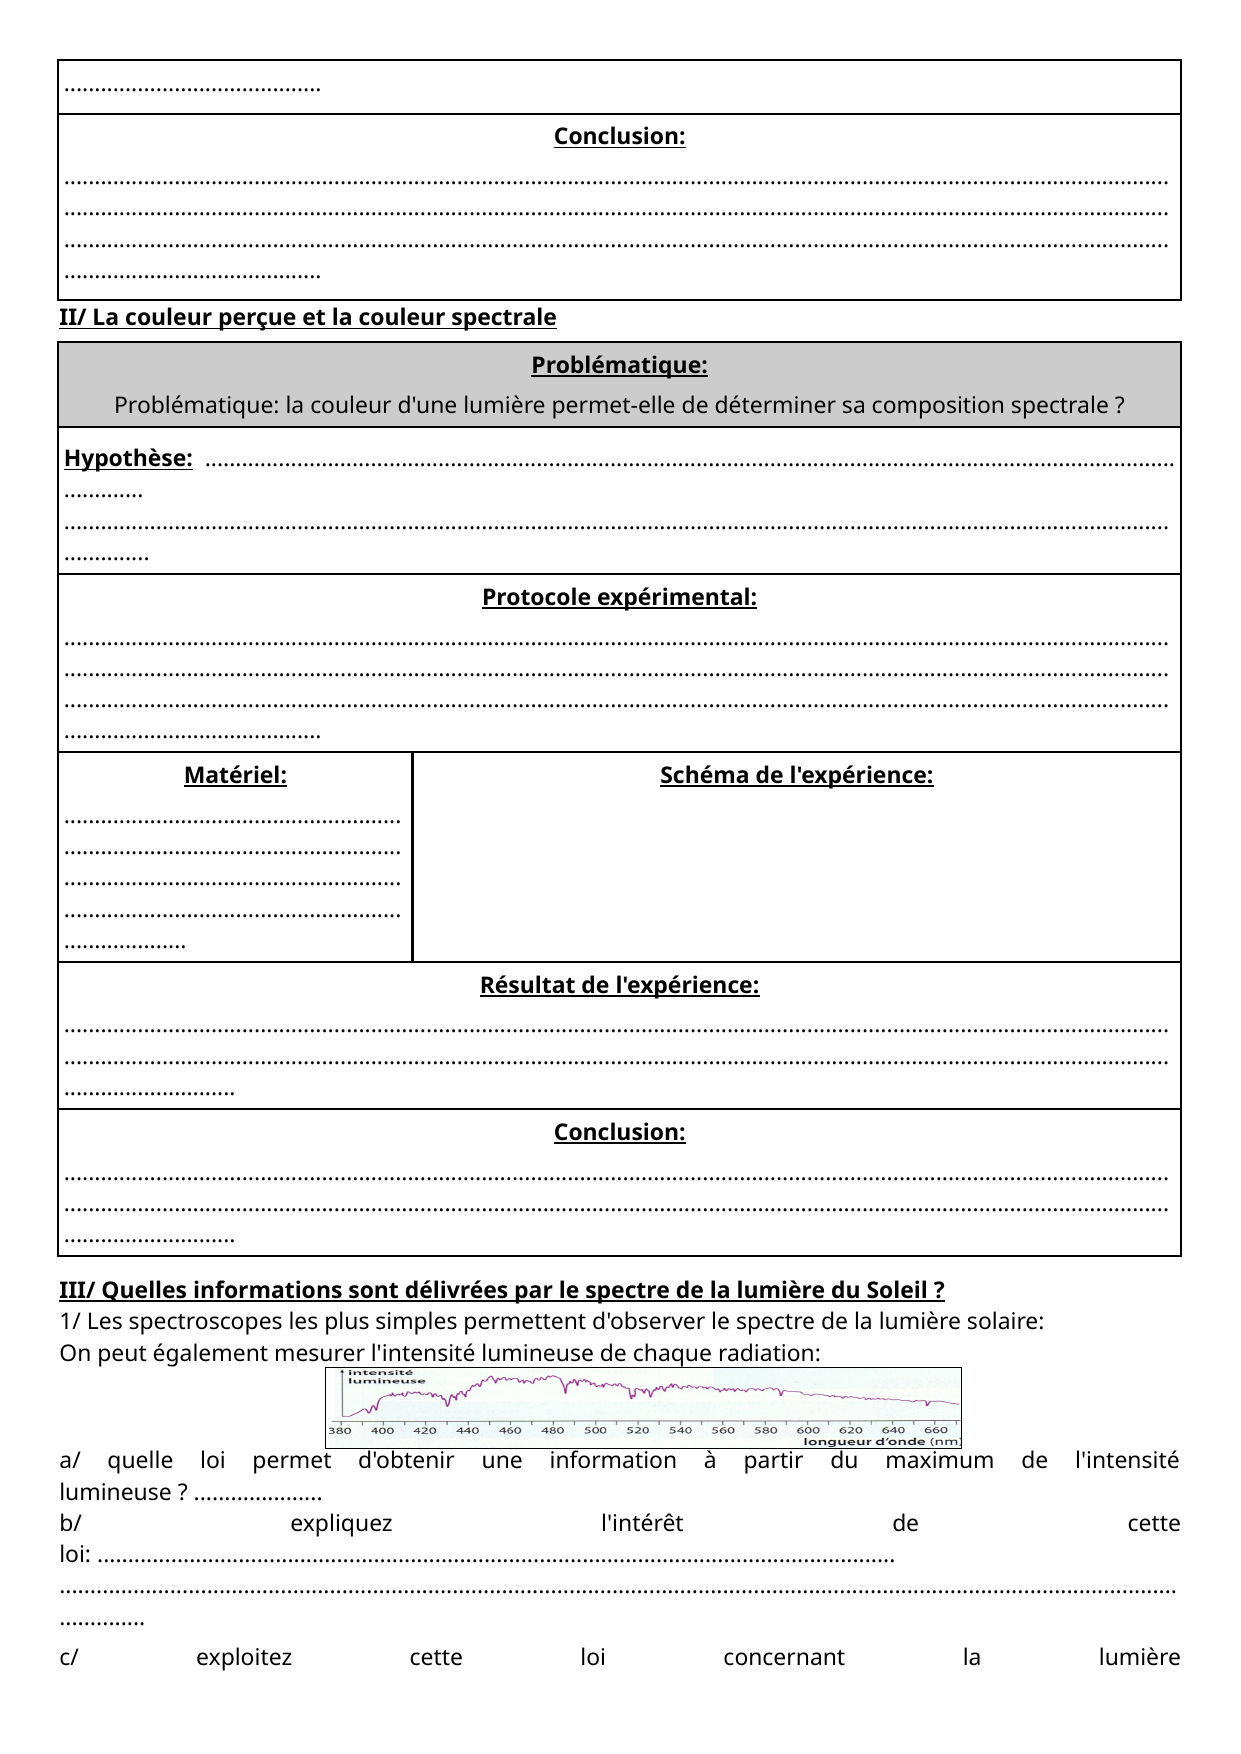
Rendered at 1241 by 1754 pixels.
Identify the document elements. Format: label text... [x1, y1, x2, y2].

table_cell Hypothèse: ........................................................................................................................................................................... .................................................................................................................................................................................................. [59, 428, 1180, 573]
table_cell .......................................... [59, 61, 1180, 112]
text 1/ Les spectroscopes les plus simples permettent d'observer le spectre de la lumière solaire: [59, 1305, 1181, 1337]
text On peut également mesurer l'intensité lumineuse de chaque radiation: [59, 1337, 1181, 1368]
table_cell Schéma de l'expérience: [414, 753, 1180, 961]
text III/ Quelles informations sont délivrées par le spectre de la lumière du Soleil ? [59, 1274, 1181, 1305]
table_header Problématique: Problématique: la couleur d'une lumière permet-elle de déterminer sa composition spectrale ? [59, 343, 1180, 426]
text II/ La couleur perçue et la couleur spectrale [59, 301, 1181, 333]
text b/ expliquez l'intérêt de cette loi: .................................................................................................................................. [59, 1507, 1181, 1569]
table_cell Conclusion: ...................................................................................................................................................................................................................................................................................................................................................................................................................................................................................................................................................................................................... [59, 115, 1180, 299]
text c/ exploitez cette loi concernant la lumière [59, 1641, 1181, 1672]
table_cell Conclusion: .................................................................................................................................................................................................................................................................................................................................................................................................... [59, 1110, 1180, 1255]
table_cell Protocole expérimental: ...................................................................................................................................................................................................................................................................................................................................................................................................................................................................................................................................................................................................... [59, 575, 1180, 751]
text .................................................................................................................................................................................................... [59, 1569, 1181, 1632]
table_cell Matériel: ................................................................................................................................................................................................................................................ [59, 753, 411, 961]
table_cell Résultat de l'expérience: .................................................................................................................................................................................................................................................................................................................................................................................................... [59, 963, 1180, 1108]
text a/ quelle loi permet d'obtenir une information à partir du maximum de l'intensité lumineuse ? ..................... [59, 1444, 1181, 1507]
picture [328, 1368, 961, 1448]
